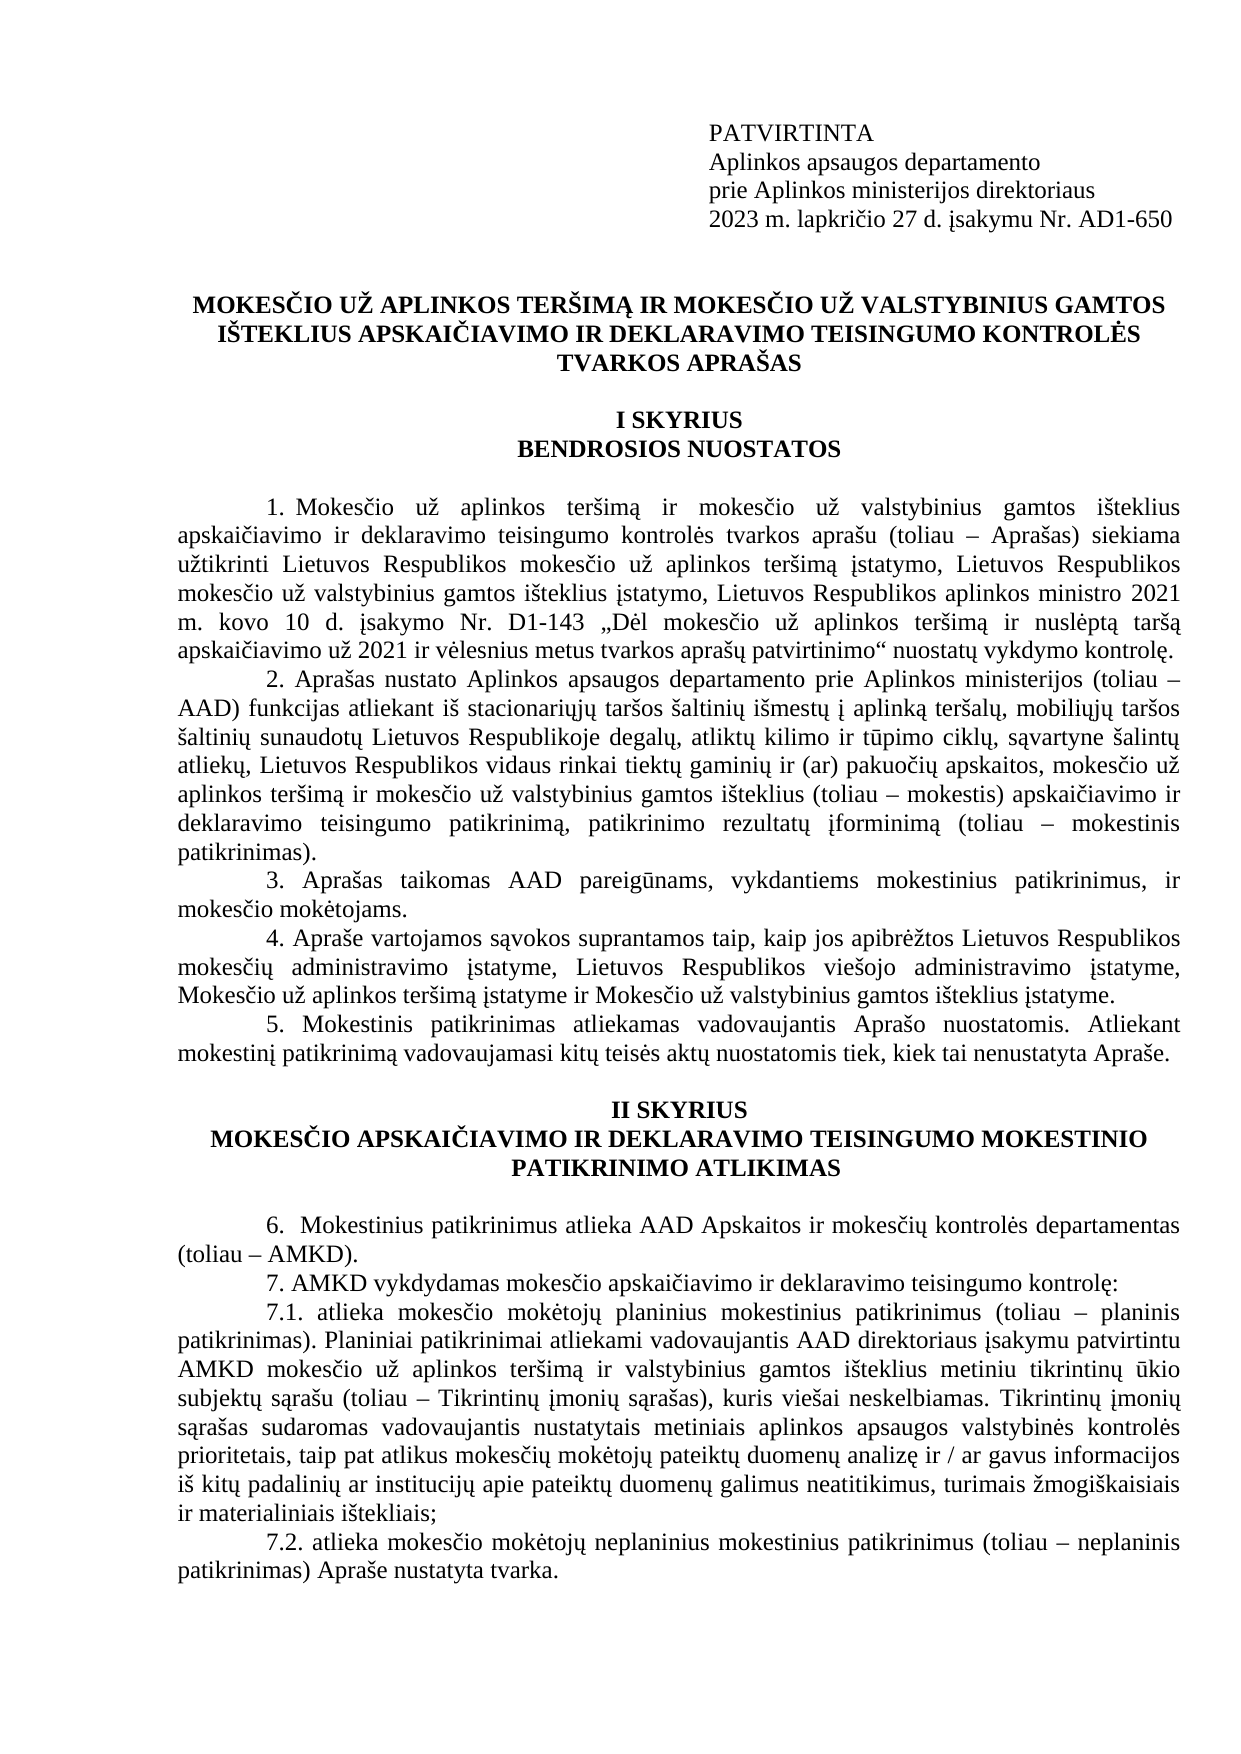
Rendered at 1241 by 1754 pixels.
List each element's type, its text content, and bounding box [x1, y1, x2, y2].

text 7. AMKD vykdydamas mokesčio apskaičiavimo ir deklaravimo teisingumo kontrolę: [177, 1268, 1181, 1297]
text PATVIRTINTA [177, 118, 1181, 147]
text 3. Aprašas taikomas AAD pareigūnams, vykdantiems mokestinius patikrinimus, ir mokesčio mokėtojams. [177, 866, 1181, 923]
text 1. Mokesčio už aplinkos teršimą ir mokesčio už valstybinius gamtos išteklius apskaičiavimo ir deklaravimo teisingumo kontrolės tvarkos aprašu (toliau – Aprašas) siekiama užtikrinti Lietuvos Respublikos mokesčio už aplinkos teršimą įstatymo, Lietuvos Respublikos mokesčio už valstybinius gamtos išteklius įstatymo, Lietuvos Respublikos aplinkos ministro 2021 m. kovo 10 d. įsakymo Nr. D1-143 „Dėl mokesčio už aplinkos teršimą ir nuslėptą taršą apskaičiavimo už 2021 ir vėlesnius metus tvarkos aprašų patvirtinimo“ nuostatų vykdymo kontrolę. [177, 492, 1181, 664]
text 2. Aprašas nustato Aplinkos apsaugos departamento prie Aplinkos ministerijos (toliau – AAD) funkcijas atliekant iš stacionariųjų taršos šaltinių išmestų į aplinką teršalų, mobiliųjų taršos šaltinių sunaudotų Lietuvos Respublikoje degalų, atliktų kilimo ir tūpimo ciklų, sąvartyne šalintų atliekų, Lietuvos Respublikos vidaus rinkai tiektų gaminių ir (ar) pakuočių apskaitos, mokesčio už aplinkos teršimą ir mokesčio už valstybinius gamtos išteklius (toliau – mokestis) apskaičiavimo ir deklaravimo teisingumo patikrinimą, patikrinimo rezultatų įforminimą (toliau – mokestinis patikrinimas). [177, 664, 1181, 866]
text 5. Mokestinis patikrinimas atliekamas vadovaujantis Aprašo nuostatomis. Atliekant mokestinį patikrinimą vadovaujamasi kitų teisės aktų nuostatomis tiek, kiek tai nenustatyta Apraše. [177, 1009, 1181, 1067]
text BENDROSIOS NUOSTATOS [177, 434, 1181, 463]
text 4. Apraše vartojamos sąvokos suprantamos taip, kaip jos apibrėžtos Lietuvos Respublikos mokesčių administravimo įstatyme, Lietuvos Respublikos viešojo administravimo įstatyme, Mokesčio už aplinkos teršimą įstatyme ir Mokesčio už valstybinius gamtos išteklius įstatyme. [177, 923, 1181, 1009]
text 6. Mokestinius patikrinimus atlieka AAD Apskaitos ir mokesčių kontrolės departamentas (toliau – AMKD). [177, 1211, 1181, 1268]
text I SKYRIUS [177, 406, 1181, 434]
text 7.2. atlieka mokesčio mokėtojų neplaninius mokestinius patikrinimus (toliau – neplaninis patikrinimas) Apraše nustatyta tvarka. [177, 1527, 1181, 1584]
text MOKESČIO UŽ APLINKOS TERŠIMĄ IR MOKESČIO UŽ VALSTYBINIUS GAMTOS IŠTEKLIUS APSKAIČIAVIMO IR DEKLARAVIMO TEISINGUMO KONTROLĖS TVARKOS APRAŠAS [177, 291, 1181, 377]
text 7.1. atlieka mokesčio mokėtojų planinius mokestinius patikrinimus (toliau – planinis patikrinimas). Planiniai patikrinimai atliekami vadovaujantis AAD direktoriaus įsakymu patvirtintu AMKD mokesčio už aplinkos teršimą ir valstybinius gamtos išteklius metiniu tikrintinų ūkio subjektų sąrašu (toliau – Tikrintinų įmonių sąrašas), kuris viešai neskelbiamas. Tikrintinų įmonių sąrašas sudaromas vadovaujantis nustatytais metiniais aplinkos apsaugos valstybinės kontrolės prioritetais, taip pat atlikus mokesčių mokėtojų pateiktų duomenų analizę ir / ar gavus informacijos iš kitų padalinių ar institucijų apie pateiktų duomenų galimus neatitikimus, turimais žmogiškaisiais ir materialiniais ištekliais; [177, 1297, 1181, 1527]
text Aplinkos apsaugos departamento [177, 147, 1181, 176]
text II SKYRIUS [177, 1096, 1181, 1124]
text 2023 m. lapkričio 27 d. įsakymu Nr. AD1-650 [177, 204, 1181, 233]
text prie Aplinkos ministerijos direktoriaus [177, 176, 1181, 204]
text MOKESČIO APSKAIČIAVIMO IR DEKLARAVIMO TEISINGUMO MOKESTINIO PATIKRINIMO ATLIKIMAS [177, 1124, 1181, 1182]
